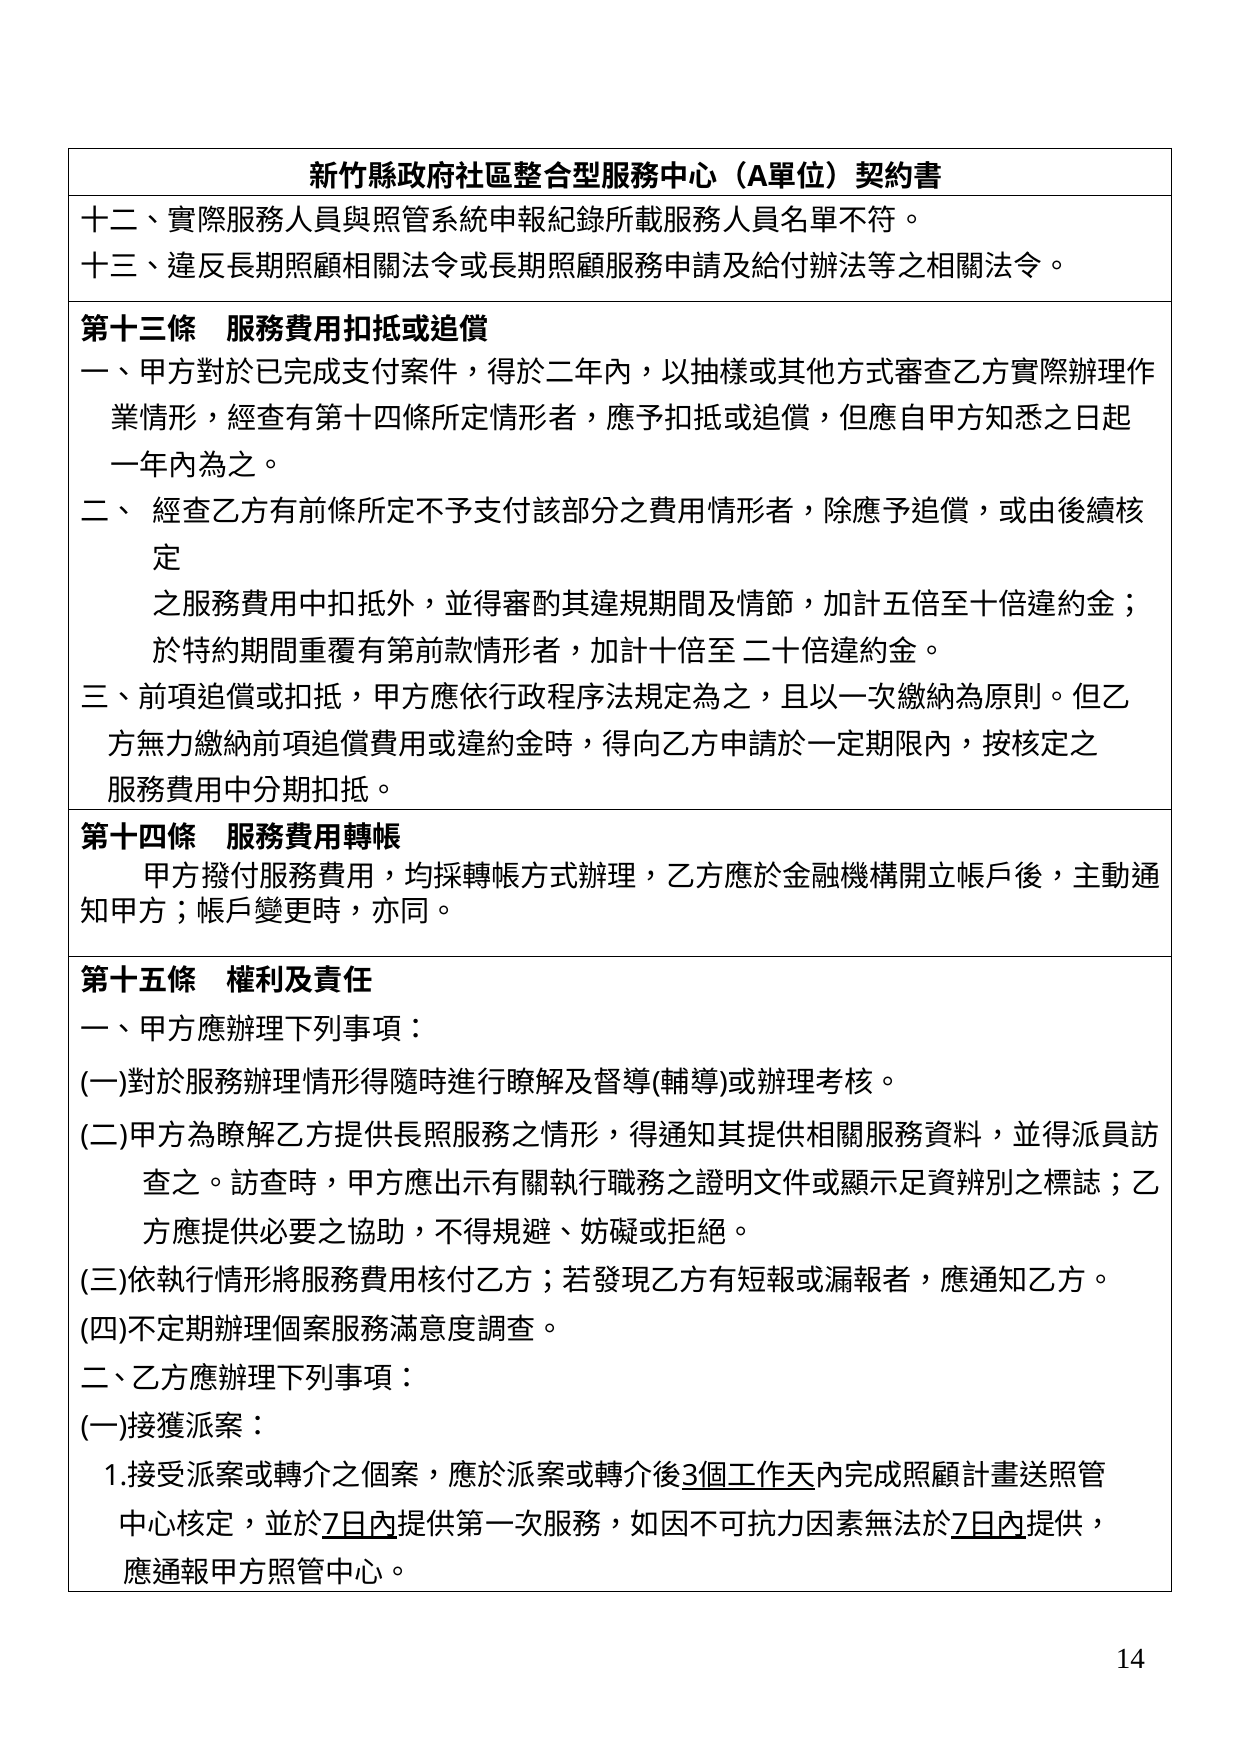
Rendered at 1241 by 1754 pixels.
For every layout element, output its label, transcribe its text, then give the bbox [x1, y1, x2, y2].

table_cell 第十三條 服務費用扣抵或追償 一、甲方對於已完成支付案件，得於二年內，以抽樣或其他方式審查乙方實際辦理作 業情形，經查有第十四條所定情形者，應予扣抵或追償，但應自甲方知悉之日起 一年內為之。 經查乙方有前條所定不予支付該部分之費用情形者，除應予追償，或由後續核定 之服務費用中扣抵外，並得審酌其違規期間及情節，加計五倍至十倍違約金；於特約期間重覆有第前款情形者，加計十倍至 二十倍違約金。 三、前項追償或扣抵，甲方應依行政程序法規定為之，且以一次繳納為原則。但乙 方無力繳納前項追償費用或違約金時，得向乙方申請於一定期限內，按核定之 服務費用中分期扣抵。 [69, 302, 1171, 809]
table_cell 第十四條 服務費用轉帳 甲方撥付服務費用，均採轉帳方式辦理，乙方應於金融機構開立帳戶後，主動通 知甲方；帳戶變更時，亦同。 [69, 810, 1171, 956]
table_header 新竹縣政府社區整合型服務中心（A單位）契約書 [69, 149, 1171, 195]
table_cell 第十五條 權利及責任 一、甲方應辦理下列事項： (一)對於服務辦理情形得隨時進行瞭解及督導(輔導)或辦理考核。 (二)甲方為瞭解乙方提供長照服務之情形，得通知其提供相關服務資料，並得派員訪查之。訪查時，甲方應出示有關執行職務之證明文件或顯示足資辨別之標誌；乙方應提供必要之協助，不得規避、妨礙或拒絕。 (三)依執行情形將服務費用核付乙方；若發現乙方有短報或漏報者，應通知乙方。(四)不定期辦理個案服務滿意度調查。 二、乙方應辦理下列事項： (一)接獲派案： 1.接受派案或轉介之個案，應於派案或轉介後3個工作天內完成照顧計畫送照管 中心核定，並於7日內提供第一次服務，如因不可抗力因素無法於7日內提供， 應通報甲方照管中心。 [69, 957, 1171, 1591]
table_cell 十二、實際服務人員與照管系統申報紀錄所載服務人員名單不符。 十三、違反長期照顧相關法令或長期照顧服務申請及給付辦法等之相關法令。 [69, 196, 1171, 301]
